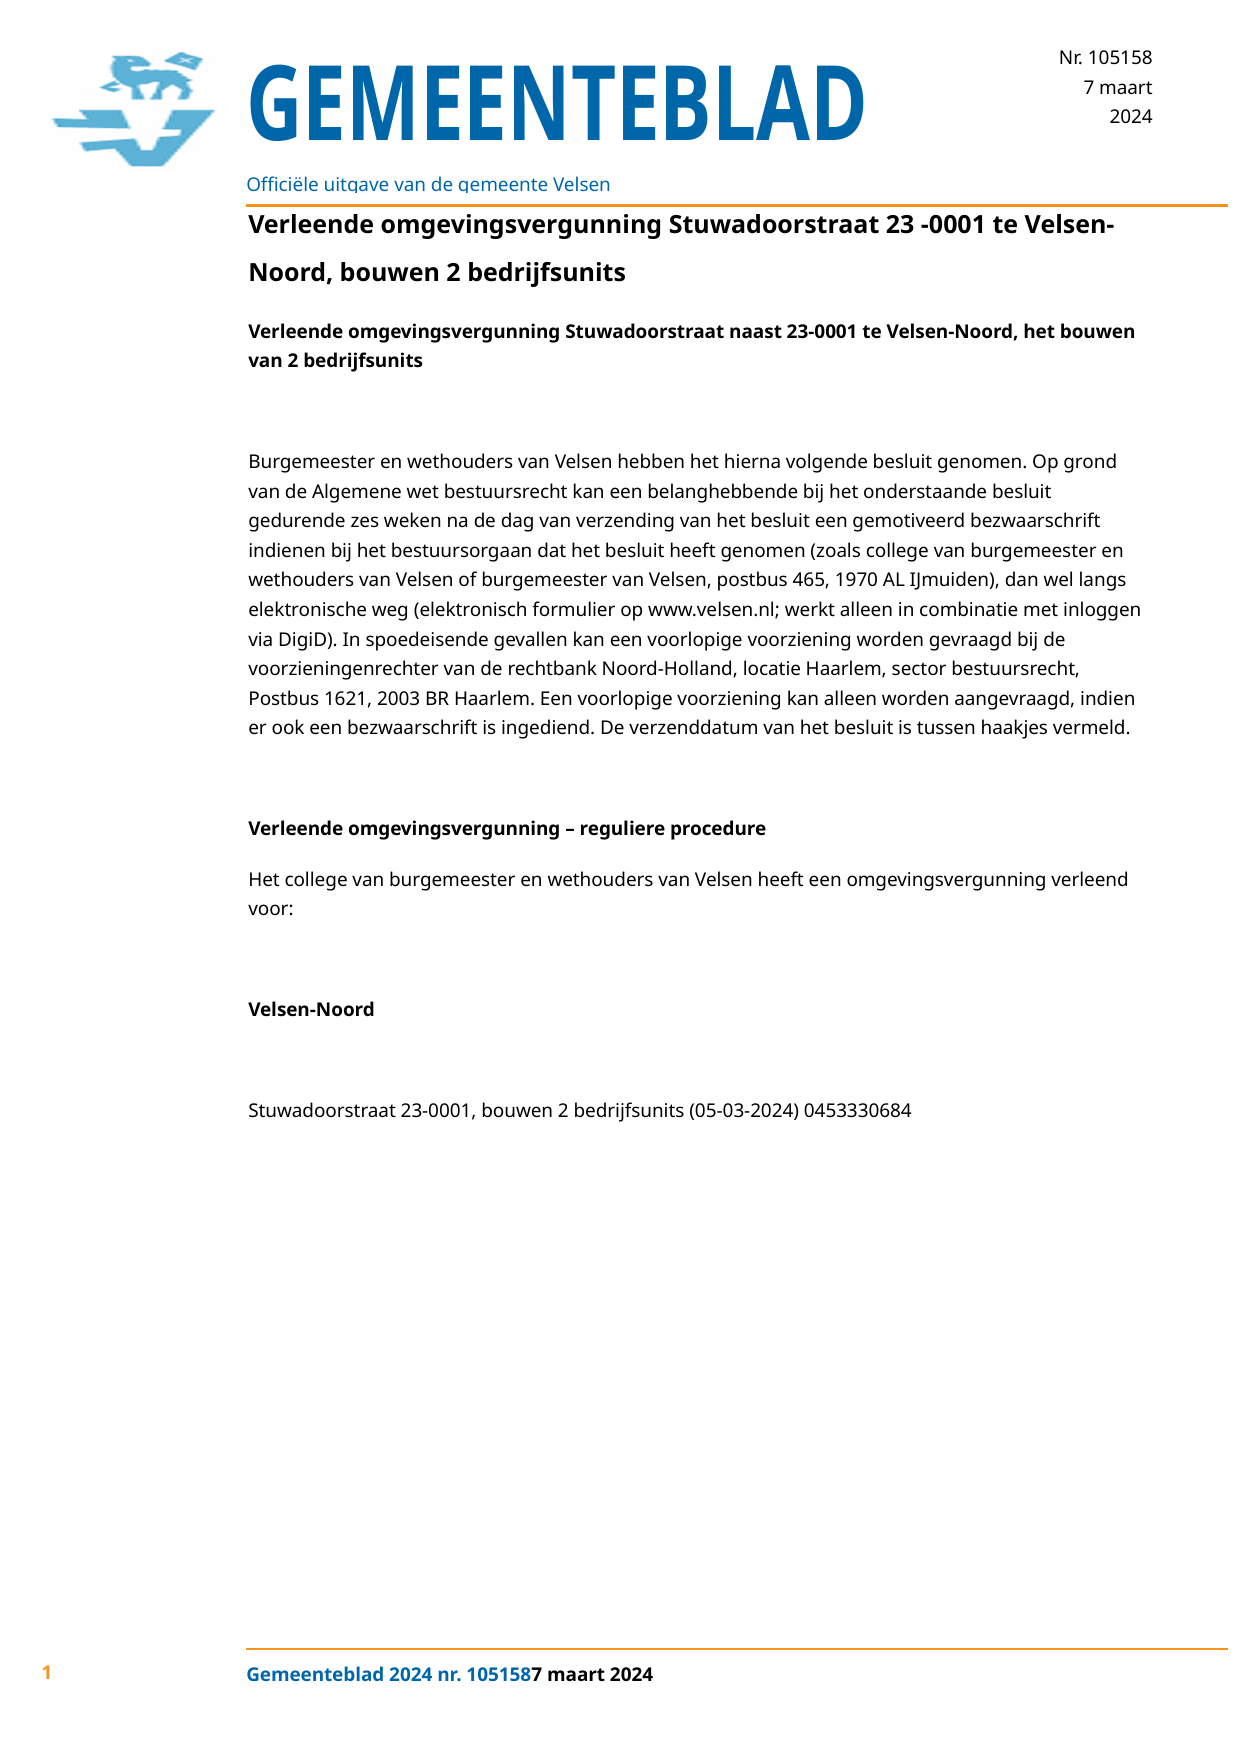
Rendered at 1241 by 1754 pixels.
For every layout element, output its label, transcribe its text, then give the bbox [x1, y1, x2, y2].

picture [41, 47, 231, 172]
text Verleende omgevingsvergunning – reguliere procedure [248, 815, 1152, 841]
text Stuwadoorstraat 23-0001, bouwen 2 bedrijfsunits (05-03-2024) 0453330684 [248, 1097, 1152, 1123]
text Verleende omgevingsvergunning Stuwadoorstraat 23 -0001 te Velsen-Noord, bouwen 2 bedrijfsunits [248, 207, 1152, 288]
text Verleende omgevingsvergunning Stuwadoorstraat naast 23-0001 te Velsen-Noord, het bouwen van 2 bedrijfsunits [248, 318, 1152, 373]
text Het college van burgemeester en wethouders van Velsen heeft een omgevingsvergunning verleend voor: [248, 866, 1152, 921]
text Velsen-Noord [248, 996, 1152, 1022]
text Burgemeester en wethouders van Velsen hebben het hierna volgende besluit genomen. Op grond van de Algemene wet bestuursrecht kan een belanghebbende bij het onderstaande besluit gedurende zes weken na de dag van verzending van het besluit een gemotiveerd bezwaarschrift indienen bij het bestuursorgaan dat het besluit heeft genomen (zoals college van burgemeester en wethouders van Velsen of burgemeester van Velsen, postbus 465, 1970 AL IJmuiden), dan wel langs elektronische weg (elektronisch formulier op www.velsen.nl; werkt alleen in combinatie met inloggen via DigiD). In spoedeisende gevallen kan een voorlopige voorziening worden gevraagd bij de voorzieningenrechter van de rechtbank Noord-Holland, locatie Haarlem, sector bestuursrecht, Postbus 1621, 2003 BR Haarlem. Een voorlopige voorziening kan alleen worden aangevraagd, indien er ook een bezwaarschrift is ingediend. De verzenddatum van het besluit is tussen haakjes vermeld. [248, 448, 1152, 740]
